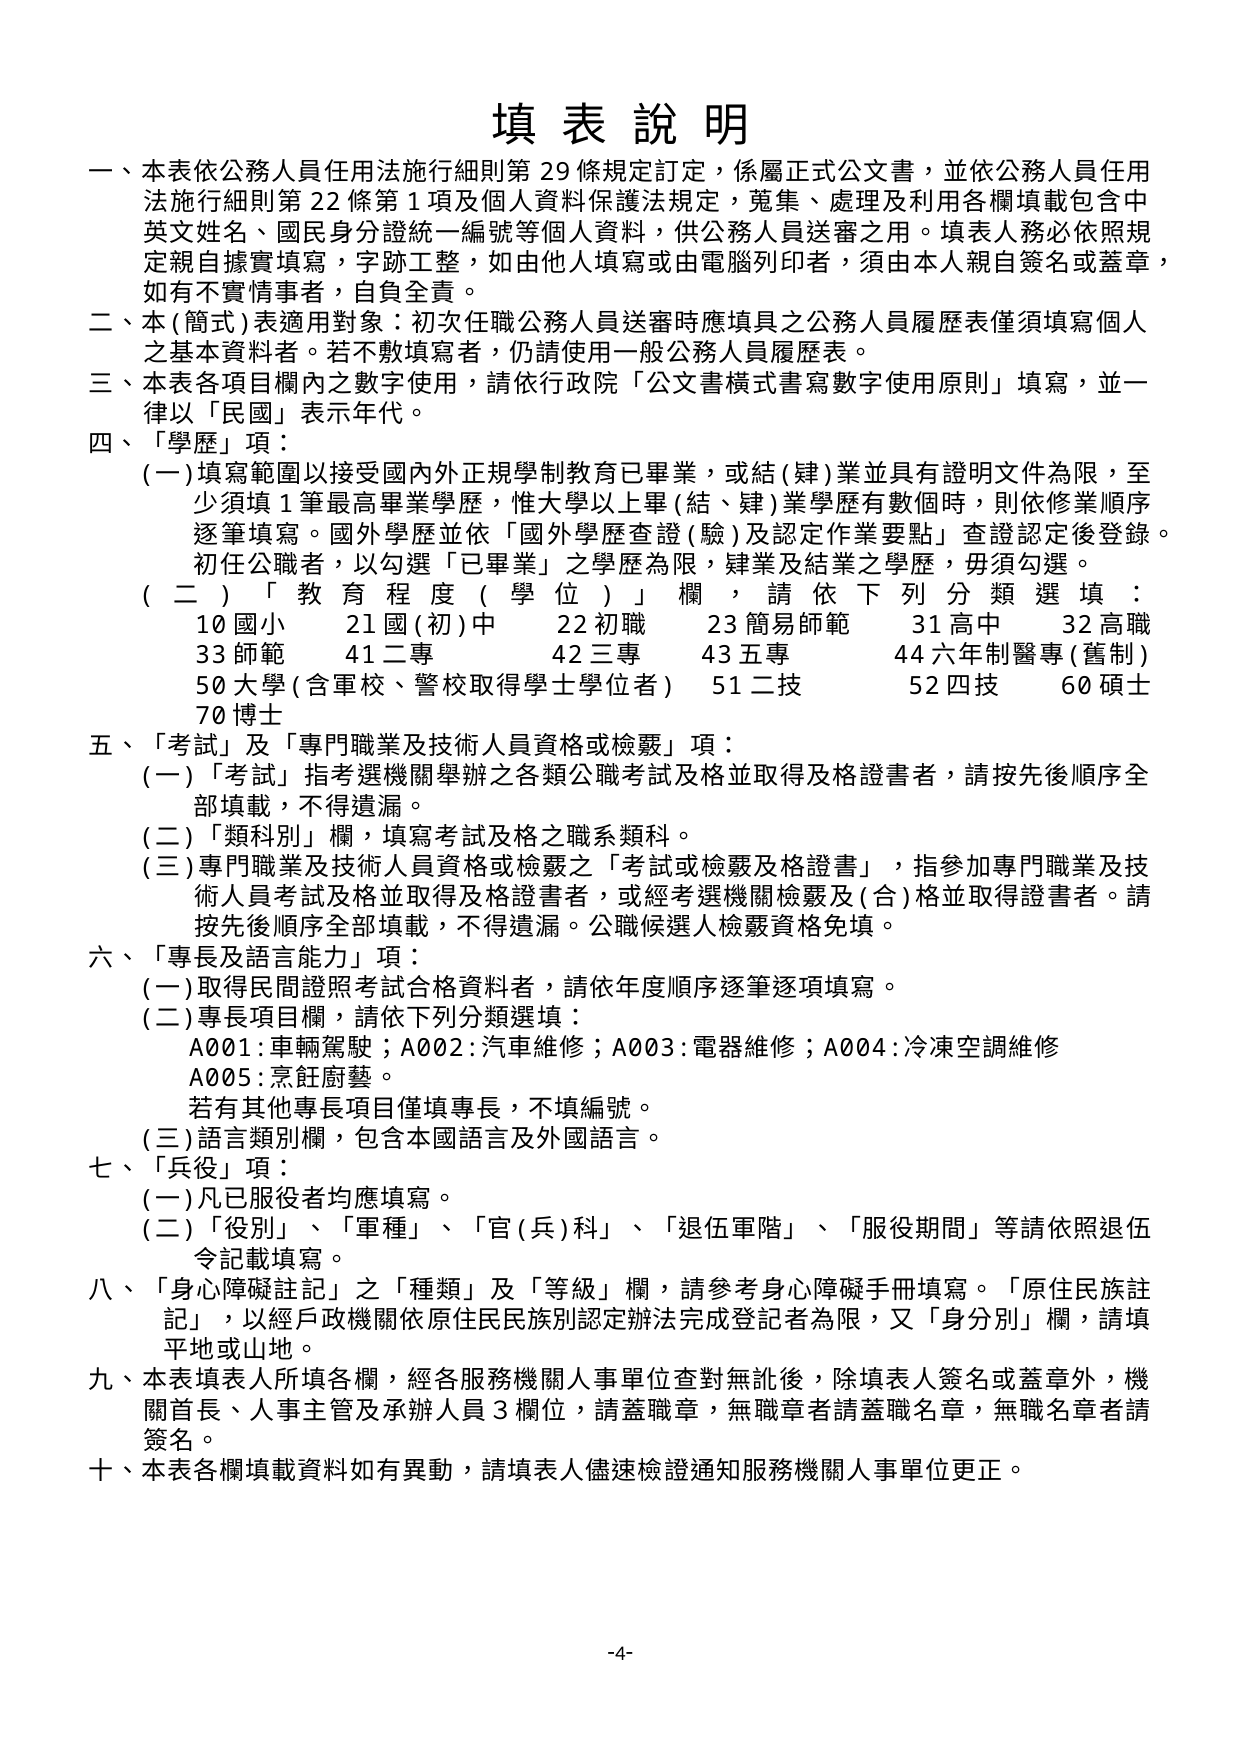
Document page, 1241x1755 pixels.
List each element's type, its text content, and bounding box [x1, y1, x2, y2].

text (三)專門職業及技術人員資格或檢覈之「考試或檢覈及格證書」，指參加專門職業及技術人員考試及格並取得及格證書者，或經考選機關檢覈及(合)格並取得證書者。請按先後順序全部填載，不得遺漏。公職候選人檢覈資格免填。 [139, 851, 1152, 942]
text A001:車輛駕駛；A002:汽車維修；A003:電器維修；A004:冷凍空調維修 [189, 1032, 1152, 1063]
text 一、本表依公務人員任用法施行細則第29條規定訂定，係屬正式公文書，並依公務人員任用法施行細則第22條第1項及個人資料保護法規定，蒐集、處理及利用各欄填載包含中英文姓名、國民身分證統一編號等個人資料，供公務人員送審之用。填表人務必依照規定親自據實填寫，字跡工整，如由他人填寫或由電腦列印者，須由本人親自簽名或蓋章，如有不實情事者，自負全責。 [89, 156, 1152, 307]
text (二)「役別」、「軍種」、「官(兵)科」、「退伍軍階」、「服役期間」等請依照退伍令記載填寫。 [139, 1214, 1152, 1274]
text 十、本表各欄填載資料如有異動，請填表人儘速檢證通知服務機關人事單位更正。 [89, 1455, 1152, 1486]
text 四、「學歷」項： [89, 428, 1152, 458]
text 五、「考試」及「專門職業及技術人員資格或檢覈」項： [89, 730, 1152, 761]
text (二)專長項目欄，請依下列分類選填： [139, 1002, 1152, 1032]
text 七、「兵役」項： [89, 1153, 1152, 1183]
text 九、本表填表人所填各欄，經各服務機關人事單位查對無訛後，除填表人簽名或蓋章外，機關首長、人事主管及承辦人員３欄位，請蓋職章，無職章者請蓋職名章，無職名章者請簽名。 [89, 1365, 1152, 1455]
text (二)「教育程度(學位)」欄，請依下列分類選填： 10國小 2l國(初)中 22初職 23簡易師範 31高中 32高職 33師範 41二專 42三專 43五專 44六年制醫專(舊制) 50大學(含軍校、警校取得學士學位者) 51二技 52四技 60碩士 70博士 [139, 579, 1152, 730]
text (一)「考試」指考選機關舉辦之各類公職考試及格並取得及格證書者，請按先後順序全部填載，不得遺漏。 [139, 761, 1152, 821]
text (一)凡已服役者均應填寫。 [139, 1183, 1152, 1214]
text 填 表 說 明 [89, 89, 1152, 155]
text 六、「專長及語言能力」項： [89, 942, 1152, 972]
text (一)取得民間證照考試合格資料者，請依年度順序逐筆逐項填寫。 [139, 972, 1152, 1002]
text A005:烹飪廚藝。 [89, 1063, 1152, 1093]
text (一)填寫範圍以接受國內外正規學制教育已畢業，或結(肄)業並具有證明文件為限，至少須填1筆最高畢業學歷，惟大學以上畢(結、肄)業學歷有數個時，則依修業順序逐筆填寫。國外學歷並依「國外學歷查證(驗)及認定作業要點」查證認定後登錄。初任公職者，以勾選「已畢業」之學歷為限，肄業及結業之學歷，毋須勾選。 [139, 458, 1152, 579]
text 若有其他專長項目僅填專長，不填編號。 [89, 1093, 1152, 1123]
text 三、本表各項目欄內之數字使用，請依行政院「公文書橫式書寫數字使用原則」填寫，並一律以「民國」表示年代。 [89, 368, 1152, 428]
text 八、「身心障礙註記」之「種類」及「等級」欄，請參考身心障礙手冊填寫。「原住民族註記」，以經戶政機關依原住民民族別認定辦法完成登記者為限，又「身分別」欄，請填平地或山地。 [89, 1274, 1152, 1365]
text 二、本(簡式)表適用對象：初次任職公務人員送審時應填具之公務人員履歷表僅須填寫個人之基本資料者。若不敷填寫者，仍請使用一般公務人員履歷表。 [89, 307, 1152, 368]
text (二)「類科別」欄，填寫考試及格之職系類科。 [139, 821, 1152, 851]
text (三)語言類別欄，包含本國語言及外國語言。 [139, 1123, 1152, 1153]
